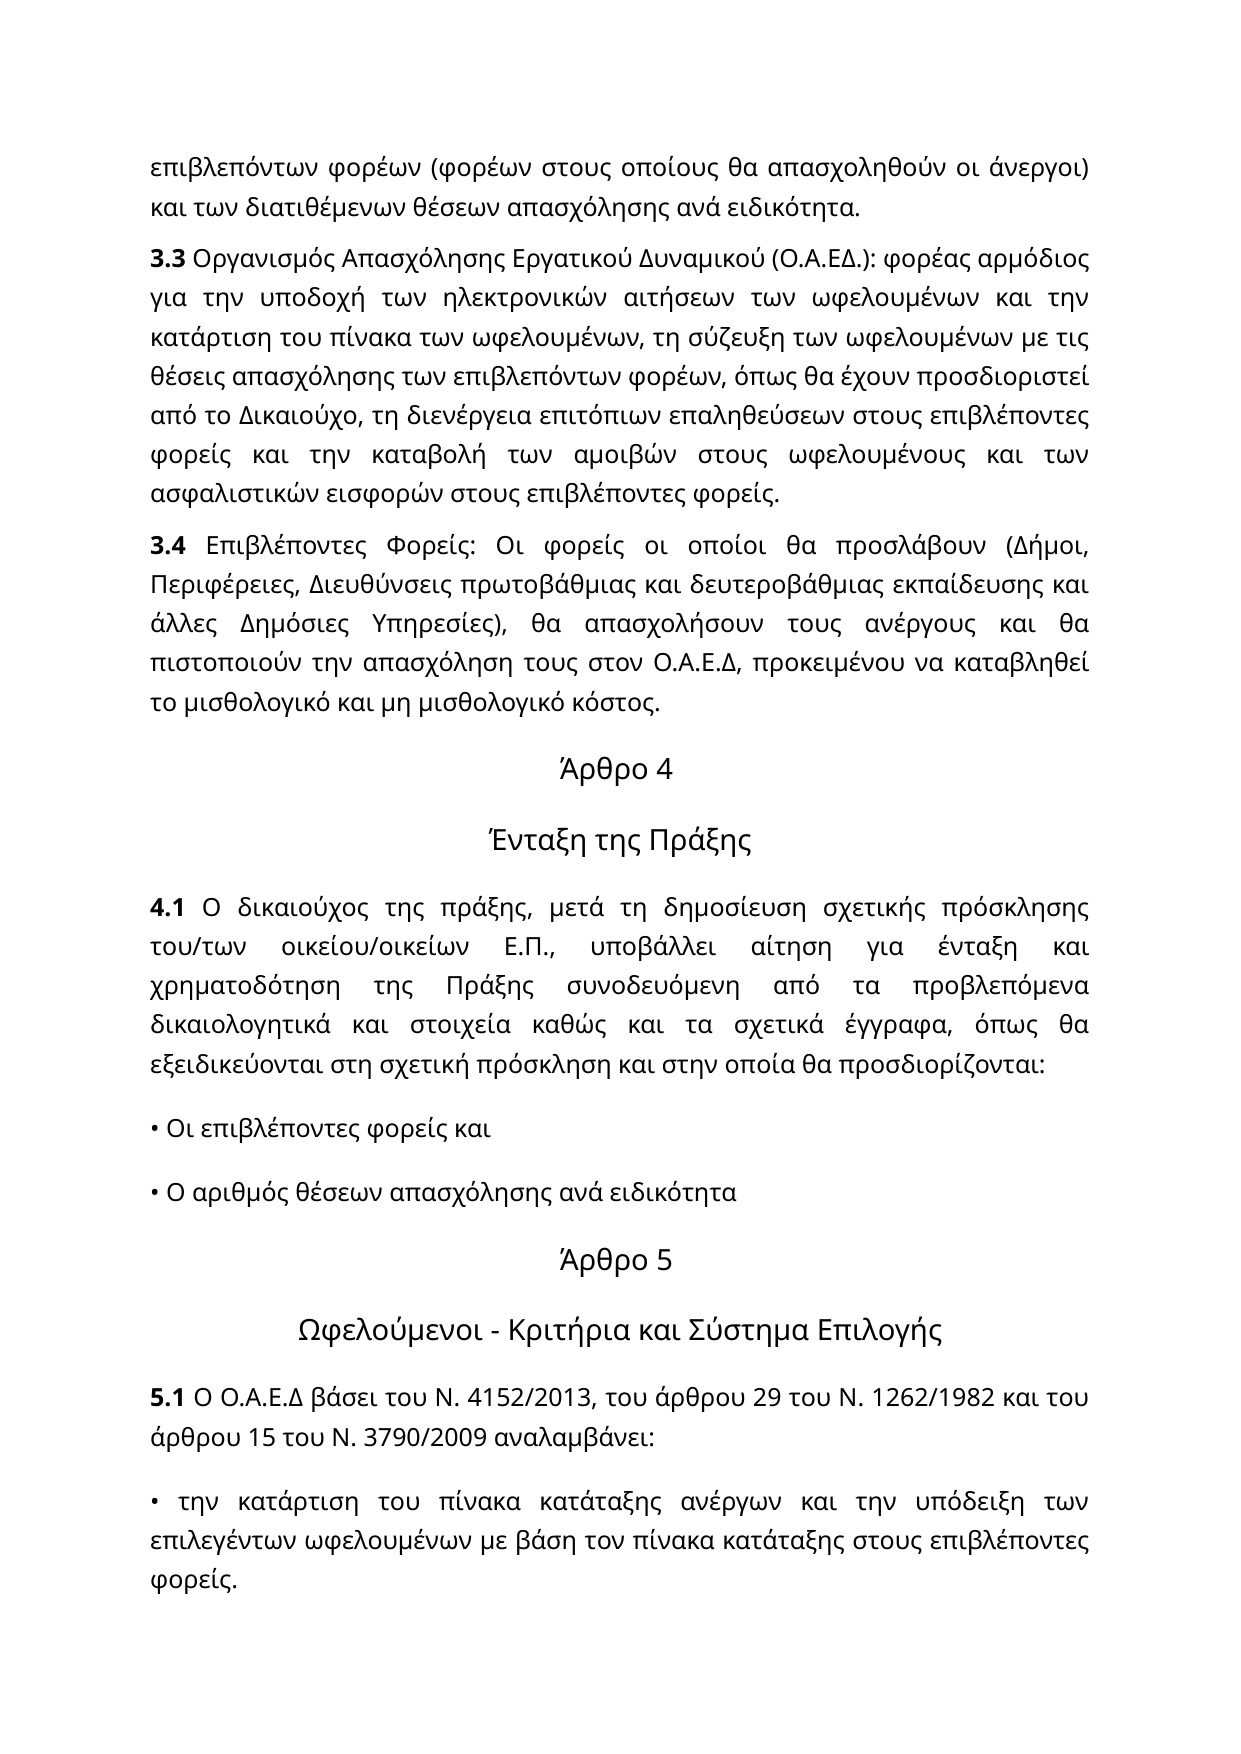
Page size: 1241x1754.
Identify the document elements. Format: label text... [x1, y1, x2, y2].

text 3.4 Επιβλέποντες Φορείς: Οι φορείς οι οποίοι θα προσλάβουν (Δήμοι, Περιφέρειες, Διευθύνσεις πρωτοβάθμιας και δευτεροβάθμιας εκπαίδευσης και άλλες Δημόσιες Υπηρεσίες), θα απασχολήσουν τους ανέργους και θα πιστοποιούν την απασχόληση τους στον Ο.Α.Ε.Δ, προκειμένου να καταβληθεί το μισθολογικό και μη μισθολογικό κόστος. [150, 527, 1090, 718]
subtitle Άρθρο 5 [150, 1239, 1090, 1278]
text 5.1 O Ο.Α.Ε.Δ βάσει του Ν. 4152/2013, του άρθρου 29 του Ν. 1262/1982 και του άρθρου 15 του Ν. 3790/2009 αναλαμβάνει: [150, 1380, 1090, 1453]
text 4.1 Ο δικαιούχος της πράξης, μετά τη δημοσίευση σχετικής πρόσκλησης του/των οικείου/οικείων Ε.Π., υποβάλλει αίτηση για ένταξη και χρηματοδότηση της Πράξης συνοδευόμενη από τα προβλεπόμενα δικαιολογητικά και στοιχεία καθώς και τα σχετικά έγγραφα, όπως θα εξειδικεύονται στη σχετική πρόσκληση και στην οποία θα προσδιορίζονται: [150, 889, 1090, 1080]
subtitle Άρθρο 4 [150, 748, 1090, 788]
text • Ο αριθμός θέσεων απασχόλησης ανά ειδικότητα [150, 1174, 1090, 1209]
subtitle Ωφελούμενοι - Κριτήρια και Σύστημα Επιλογής [150, 1309, 1090, 1349]
subtitle Ένταξη της Πράξης [150, 819, 1090, 859]
text • την κατάρτιση του πίνακα κατάταξης ανέργων και την υπόδειξη των επιλεγέντων ωφελουμένων με βάση τον πίνακα κατάταξης στους επιβλέποντες φορείς. [150, 1483, 1090, 1596]
text επιβλεπόντων φορέων (φορέων στους οποίους θα απασχοληθούν οι άνεργοι) και των διατιθέμενων θέσεων απασχόλησης ανά ειδικότητα. [150, 150, 1090, 223]
text 3.3 Οργανισμός Απασχόλησης Εργατικού Δυναμικού (Ο.Α.ΕΔ.): φορέας αρμόδιος για την υποδοχή των ηλεκτρονικών αιτήσεων των ωφελουμένων και την κατάρτιση του πίνακα των ωφελουμένων, τη σύζευξη των ωφελουμένων με τις θέσεις απασχόλησης των επιβλεπόντων φορέων, όπως θα έχουν προσδιοριστεί από το Δικαιούχο, τη διενέργεια επιτόπιων επαληθεύσεων στους επιβλέποντες φορείς και την καταβολή των αμοιβών στους ωφελουμένους και των ασφαλιστικών εισφορών στους επιβλέποντες φορείς. [150, 241, 1090, 510]
text • Οι επιβλέποντες φορείς και [150, 1110, 1090, 1144]
